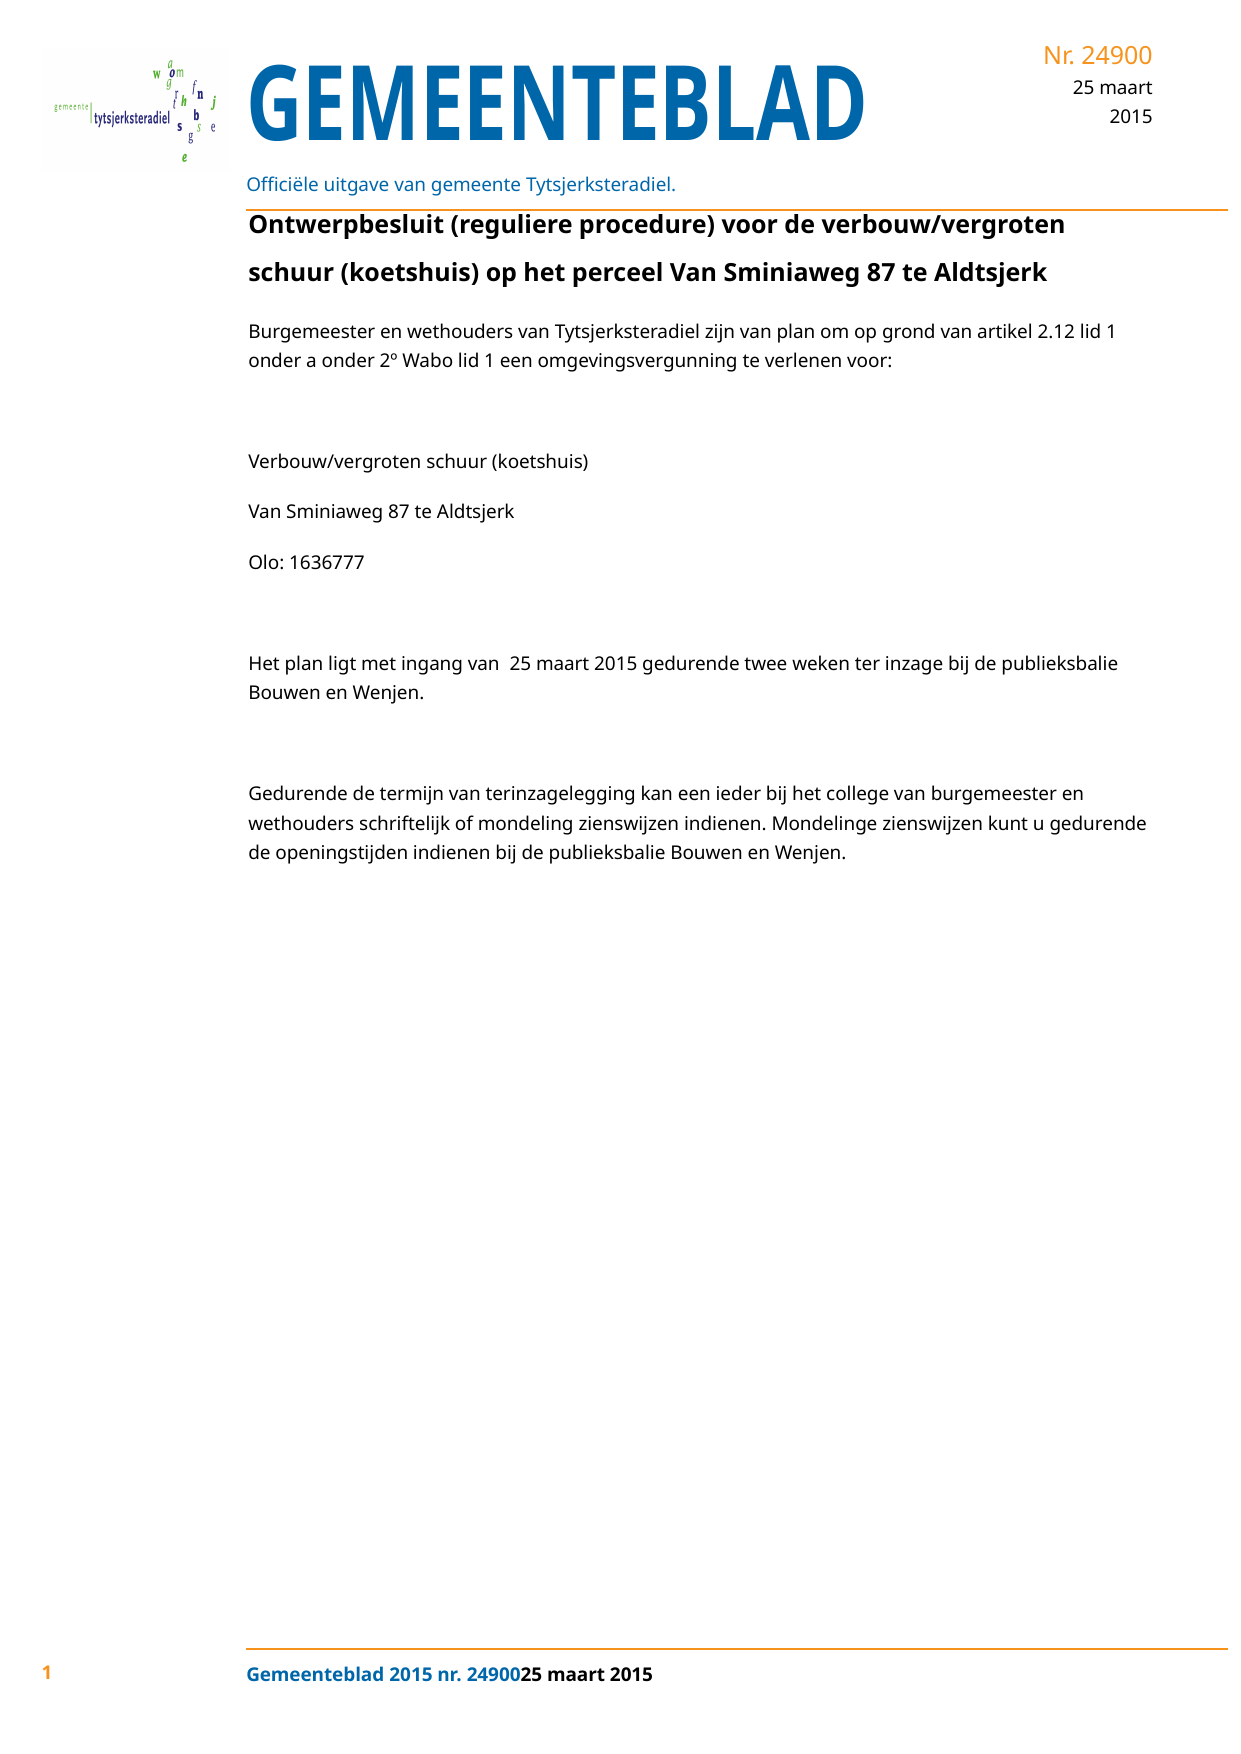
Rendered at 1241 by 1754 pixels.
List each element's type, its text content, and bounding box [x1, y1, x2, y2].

text Olo: 1636777 [248, 549, 1152, 575]
text Verbouw/vergroten schuur (koetshuis) [248, 448, 1152, 474]
text Het plan ligt met ingang van 25 maart 2015 gedurende twee weken ter inzage bij de publieksbalie Bouwen en Wenjen. [248, 650, 1152, 705]
text Van Sminiaweg 87 te Aldtsjerk [248, 499, 1152, 524]
text Burgemeester en wethouders van Tytsjerksteradiel zijn van plan om op grond van artikel 2.12 lid 1 onder a onder 2º Wabo lid 1 een omgevingsvergunning te verlenen voor: [248, 318, 1152, 373]
picture [41, 47, 231, 172]
text Ontwerpbesluit (reguliere procedure) voor de verbouw/vergroten schuur (koetshuis) op het perceel Van Sminiaweg 87 te Aldtsjerk [248, 211, 1152, 288]
text Gedurende de termijn van terinzagelegging kan een ieder bij het college van burgemeester en wethouders schriftelijk of mondeling zienswijzen indienen. Mondelinge zienswijzen kunt u gedurende de openingstijden indienen bij de publieksbalie Bouwen en Wenjen. [248, 780, 1152, 865]
